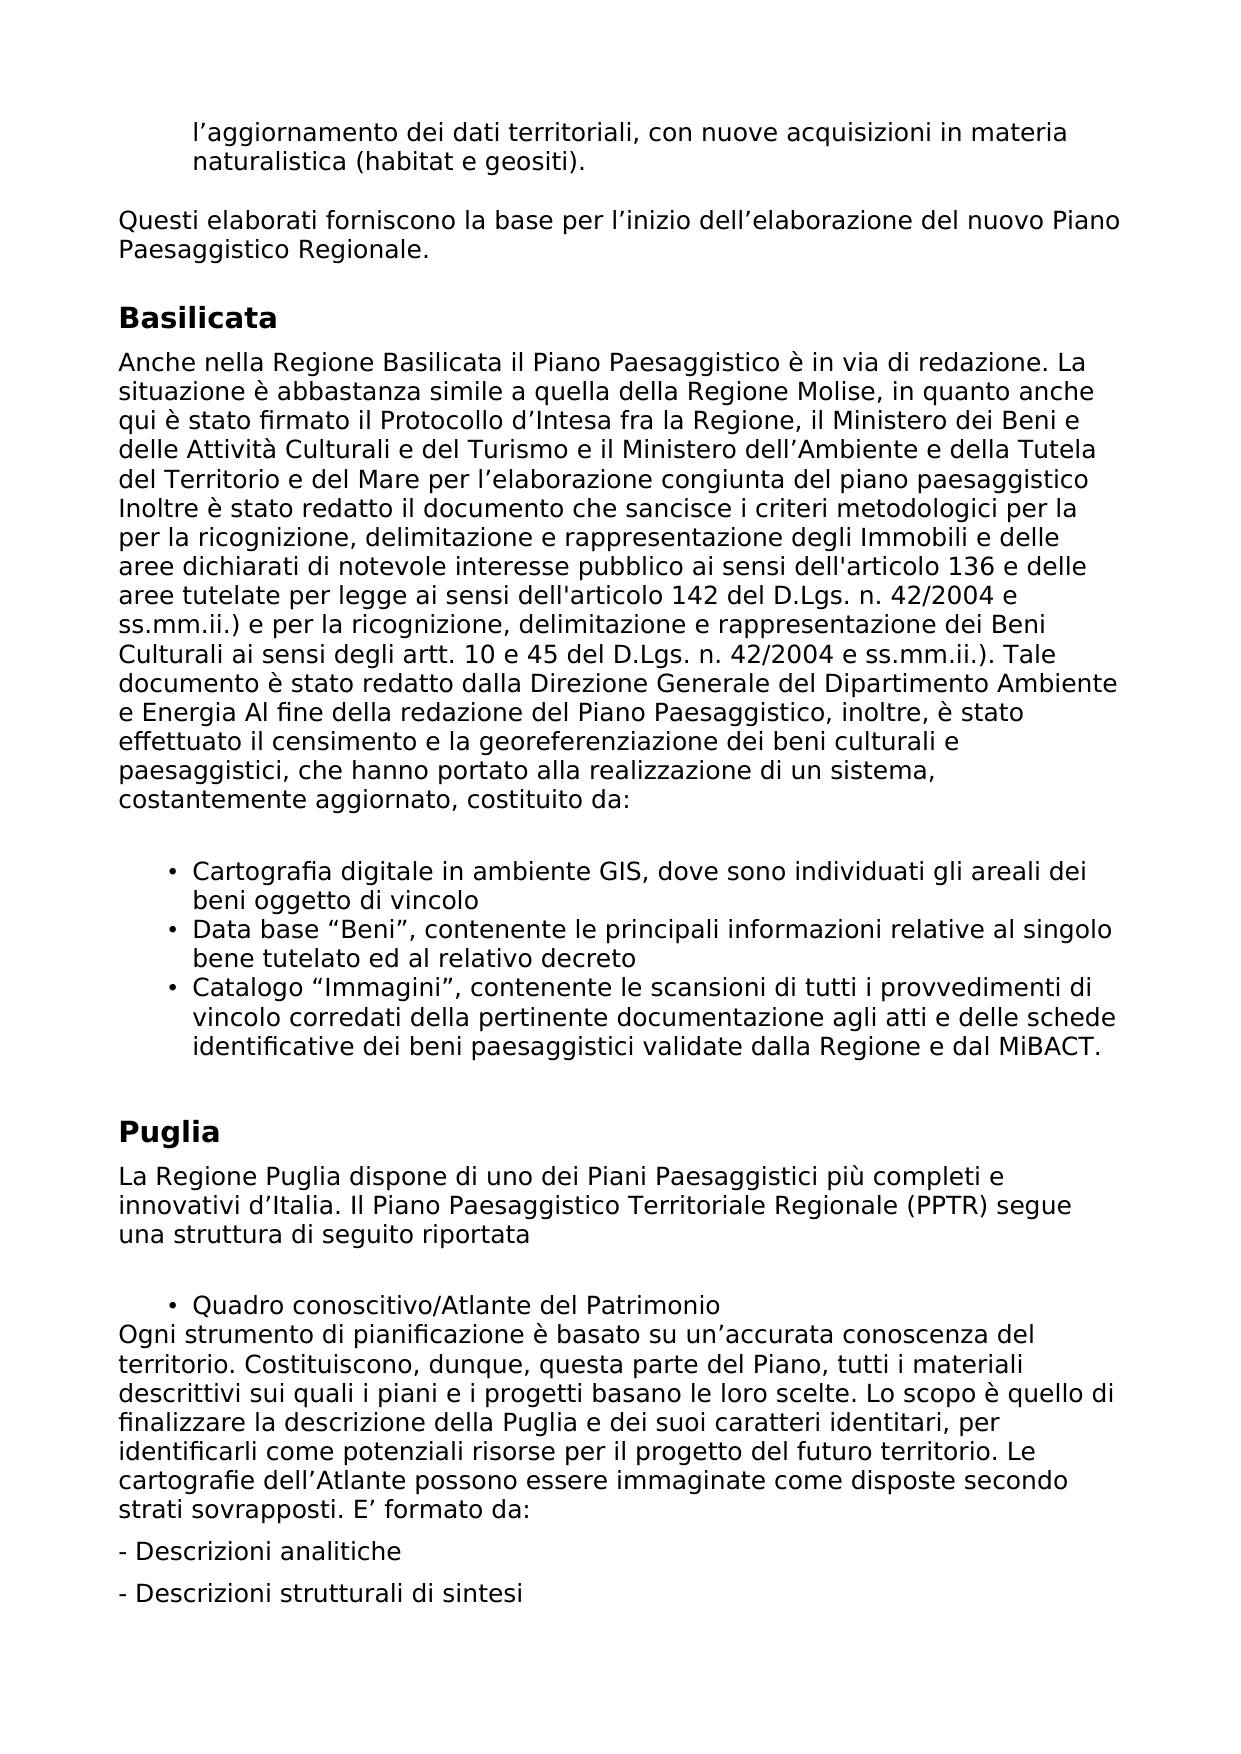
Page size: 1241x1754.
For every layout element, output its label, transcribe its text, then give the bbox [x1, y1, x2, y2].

text Questi elaborati forniscono la base per l’inizio dell’elaborazione del nuovo Piano Paesaggistico Regionale. [118, 206, 1122, 264]
list Data base “Beni”, contenente le principali informazioni relative al singolo bene tutelato ed al relativo decreto [177, 915, 1122, 973]
list Cartografia digitale in ambiente GIS, dove sono individuati gli areali dei beni oggetto di vincolo [177, 857, 1122, 915]
subtitle Basilicata [118, 302, 1122, 336]
list l’aggiornamento dei dati territoriali, con nuove acquisizioni in materia naturalistica (habitat e geositi). [177, 118, 1122, 176]
list Quadro conoscitivo/Atlante del Patrimonio [177, 1291, 1122, 1321]
subtitle Puglia [118, 1116, 1122, 1149]
text Ogni strumento di pianificazione è basato su un’accurata conoscenza del territorio. Costituiscono, dunque, questa parte del Piano, tutti i materiali descrittivi sui quali i piani e i progetti basano le loro scelte. Lo scopo è quello di finalizzare la descrizione della Puglia e dei suoi caratteri identitari, per identificarli come potenziali risorse per il progetto del futuro territorio. Le cartografie dell’Atlante possono essere immaginate come disposte secondo strati sovrapposti. E’ formato da: [118, 1321, 1122, 1525]
text Anche nella Regione Basilicata il Piano Paesaggistico è in via di redazione. La situazione è abbastanza simile a quella della Regione Molise, in quanto anche qui è stato firmato il Protocollo d’Intesa fra la Regione, il Ministero dei Beni e delle Attività Culturali e del Turismo e il Ministero dell’Ambiente e della Tutela del Territorio e del Mare per l’elaborazione congiunta del piano paesaggistico Inoltre è stato redatto il documento che sancisce i criteri metodologici per la per la ricognizione, delimitazione e rappresentazione degli Immobili e delle aree dichiarati di notevole interesse pubblico ai sensi dell'articolo 136 e delle aree tutelate per legge ai sensi dell'articolo 142 del D.Lgs. n. 42/2004 e ss.mm.ii.) e per la ricognizione, delimitazione e rappresentazione dei Beni Culturali ai sensi degli artt. 10 e 45 del D.Lgs. n. 42/2004 e ss.mm.ii.). Tale documento è stato redatto dalla Direzione Generale del Dipartimento Ambiente e Energia Al fine della redazione del Piano Paesaggistico, inoltre, è stato effettuato il censimento e la georeferenziazione dei beni culturali e paesaggistici, che hanno portato alla realizzazione di un sistema, costantemente aggiornato, costituito da: [118, 348, 1122, 815]
text La Regione Puglia dispone di uno dei Piani Paesaggistici più completi e innovativi d’Italia. Il Piano Paesaggistico Territoriale Regionale (PPTR) segue una struttura di seguito riportata [118, 1162, 1122, 1249]
list Catalogo “Immagini”, contenente le scansioni di tutti i provvedimenti di vincolo corredati della pertinente documentazione agli atti e delle schede identificative dei beni paesaggistici validate dalla Regione e dal MiBACT. [177, 973, 1122, 1061]
text - Descrizioni analitiche [118, 1537, 1122, 1566]
text - Descrizioni strutturali di sintesi [118, 1579, 1122, 1608]
